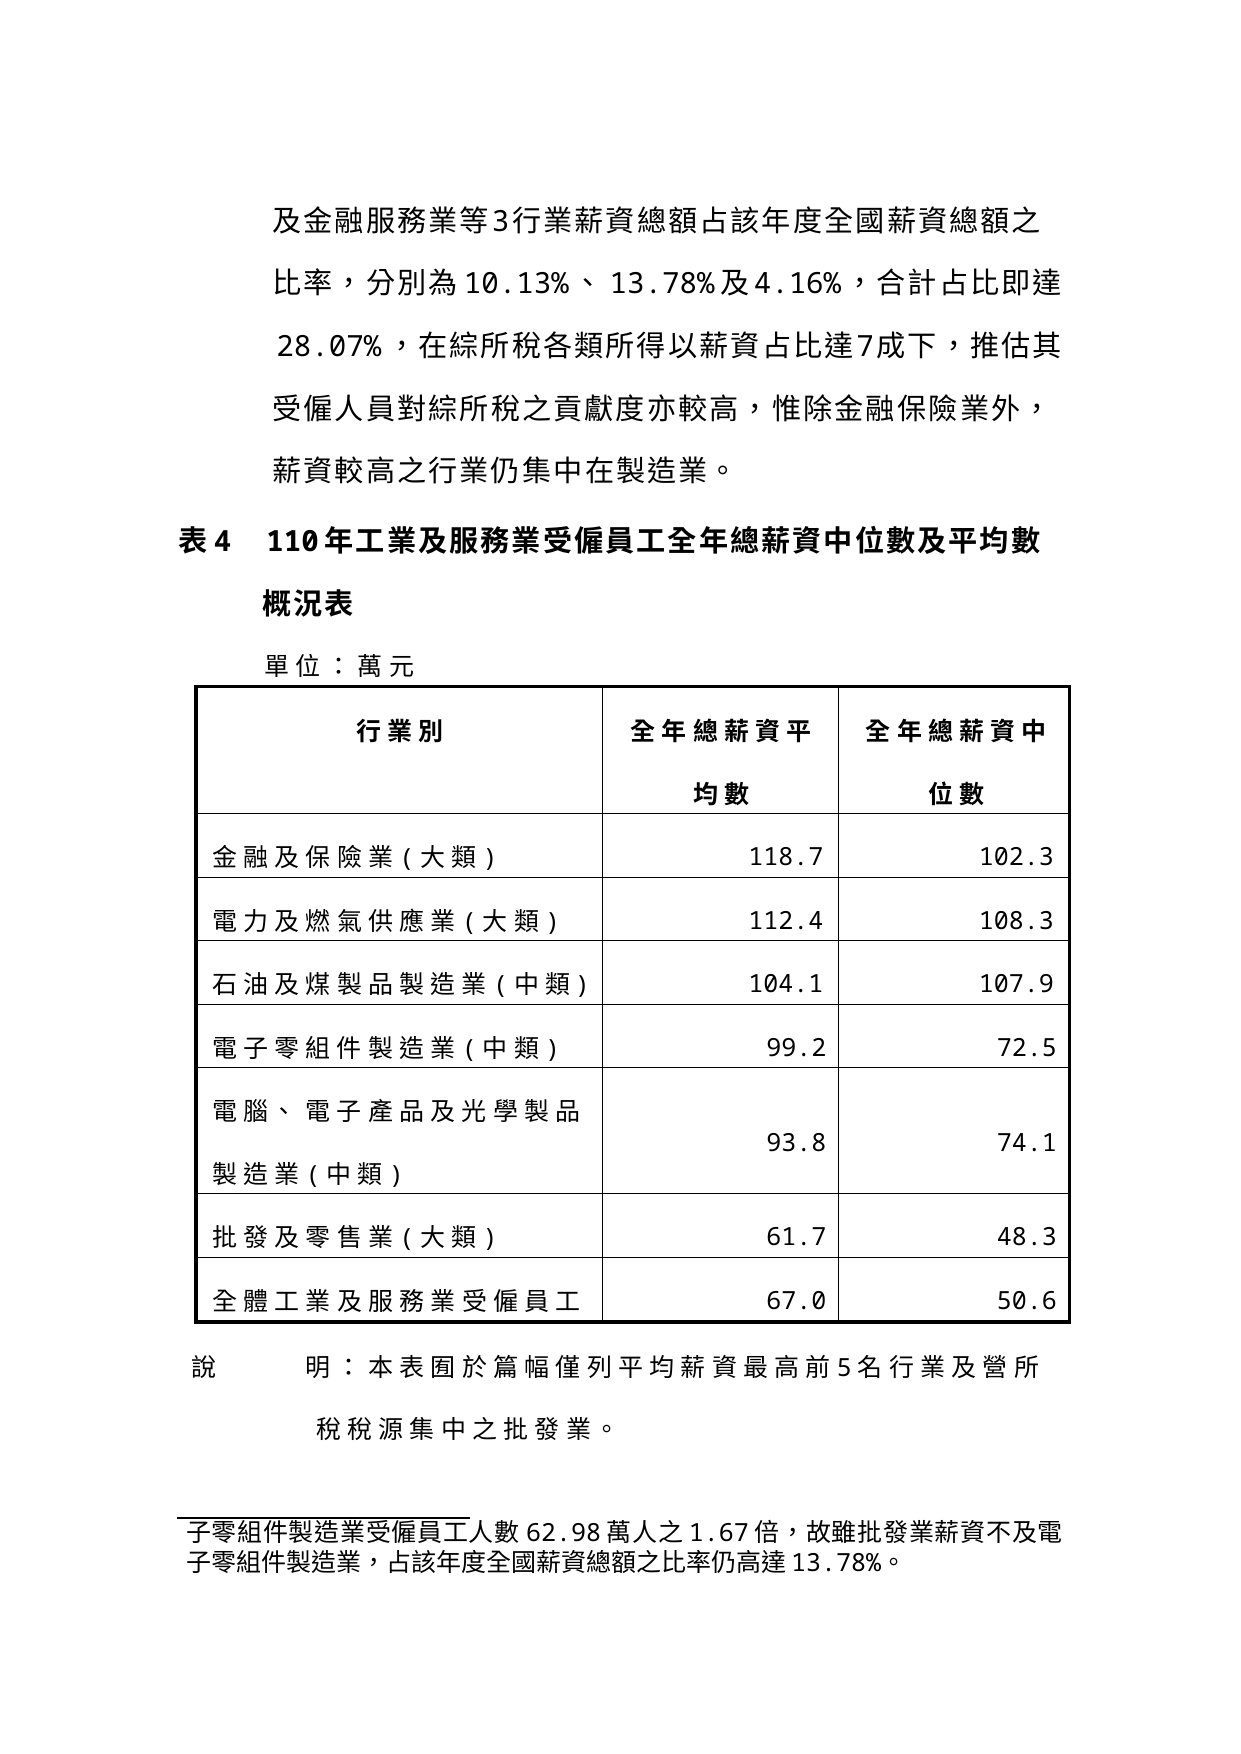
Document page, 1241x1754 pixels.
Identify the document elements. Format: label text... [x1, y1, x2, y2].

table_cell 61.7 [603, 1194, 838, 1257]
table_cell 石油及煤製品製造業(中類) [198, 941, 602, 1004]
table_cell 102.3 [839, 814, 1068, 877]
table_cell 電腦、電子產品及光學製品製造業(中類) [198, 1068, 602, 1193]
table_cell 108.3 [839, 878, 1068, 940]
table_cell 批發及零售業(大類) [198, 1194, 602, 1257]
table_cell 118.7 [603, 814, 838, 877]
table_cell 112.4 [603, 878, 838, 940]
table_cell 全體工業及服務業受僱員工 [198, 1258, 602, 1320]
table_cell 74.1 [839, 1068, 1068, 1193]
table_cell 93.8 [603, 1068, 838, 1193]
table_header 全年總薪資平均數 [603, 688, 838, 813]
table_cell 電力及燃氣供應業(大類) [198, 878, 602, 940]
text 說 明：本表囿於篇幅僅列平均薪資最高前5名行業及營所稅稅源集中之批發業。 [185, 1323, 1063, 1448]
table_header 全年總薪資中位數 [839, 688, 1068, 813]
table_cell 99.2 [603, 1005, 838, 1067]
table_cell 107.9 [839, 941, 1068, 1004]
table_cell 104.1 [603, 941, 838, 1004]
text 依110年度綜所稅申報核定統計專冊資料，綜所稅各類所得中以薪資所得占比71.03%最高，股利所得占比15.09%次之，兩者合計即占綜所稅申報所得總額之86.12%。復依行政院主計總處公布之「110年工業及服務業受僱員工全年總薪資中位數及分布統計結果」，全年總薪資中位數為50.6萬元、平均數67萬元，若就行業別分，薪資平均數以金融及保險業(118.7萬元)最高，次依序為電力及然氣供應業(112.4萬元)、石油及煤製品製造業(104.1萬元)、電子零組件製造業(99.2萬元)、電腦電子產品及光學製品製造業(93.8萬元)，前開營所稅集中之5中類行業僅批發業(61.7萬元)低於全體水準(詳表4)；復據財政部財政資料中心提供110年度綜所稅薪資統計資料，若以前開110年度營所稅結算申報核定統計資料中，應納稅額排名居前3大之電子零組件製造業、批發業及金融服務業等3行業薪資總額占該年度全國薪資總額之比率，分別為10.13%、13.78%及4.16%，合計占比即達28.07%，在綜所稅各類所得以薪資占比達7成下，推估其受僱人員對綜所稅之貢獻度亦較高，惟除金融保險業外，薪資較高之行業仍集中在製造業。 [266, 177, 1063, 490]
table_cell 48.3 [839, 1194, 1068, 1257]
table_cell 67.0 [603, 1258, 838, 1320]
table_header 行業別 [198, 688, 602, 813]
text 子零組件製造業受僱員工人數62.98萬人之1.67倍，故雖批發業薪資不及電子零組件製造業，占該年度全國薪資總額之比率仍高達13.78%。 [177, 1518, 1063, 1577]
text 表4 110年工業及服務業受僱員工全年總薪資中位數及平均數概況表 單位：萬元 [177, 497, 1063, 685]
table_cell 電子零組件製造業(中類) [198, 1005, 602, 1067]
table_cell 72.5 [839, 1005, 1068, 1067]
table_cell 金融及保險業(大類) [198, 814, 602, 877]
table_cell 50.6 [839, 1258, 1068, 1320]
